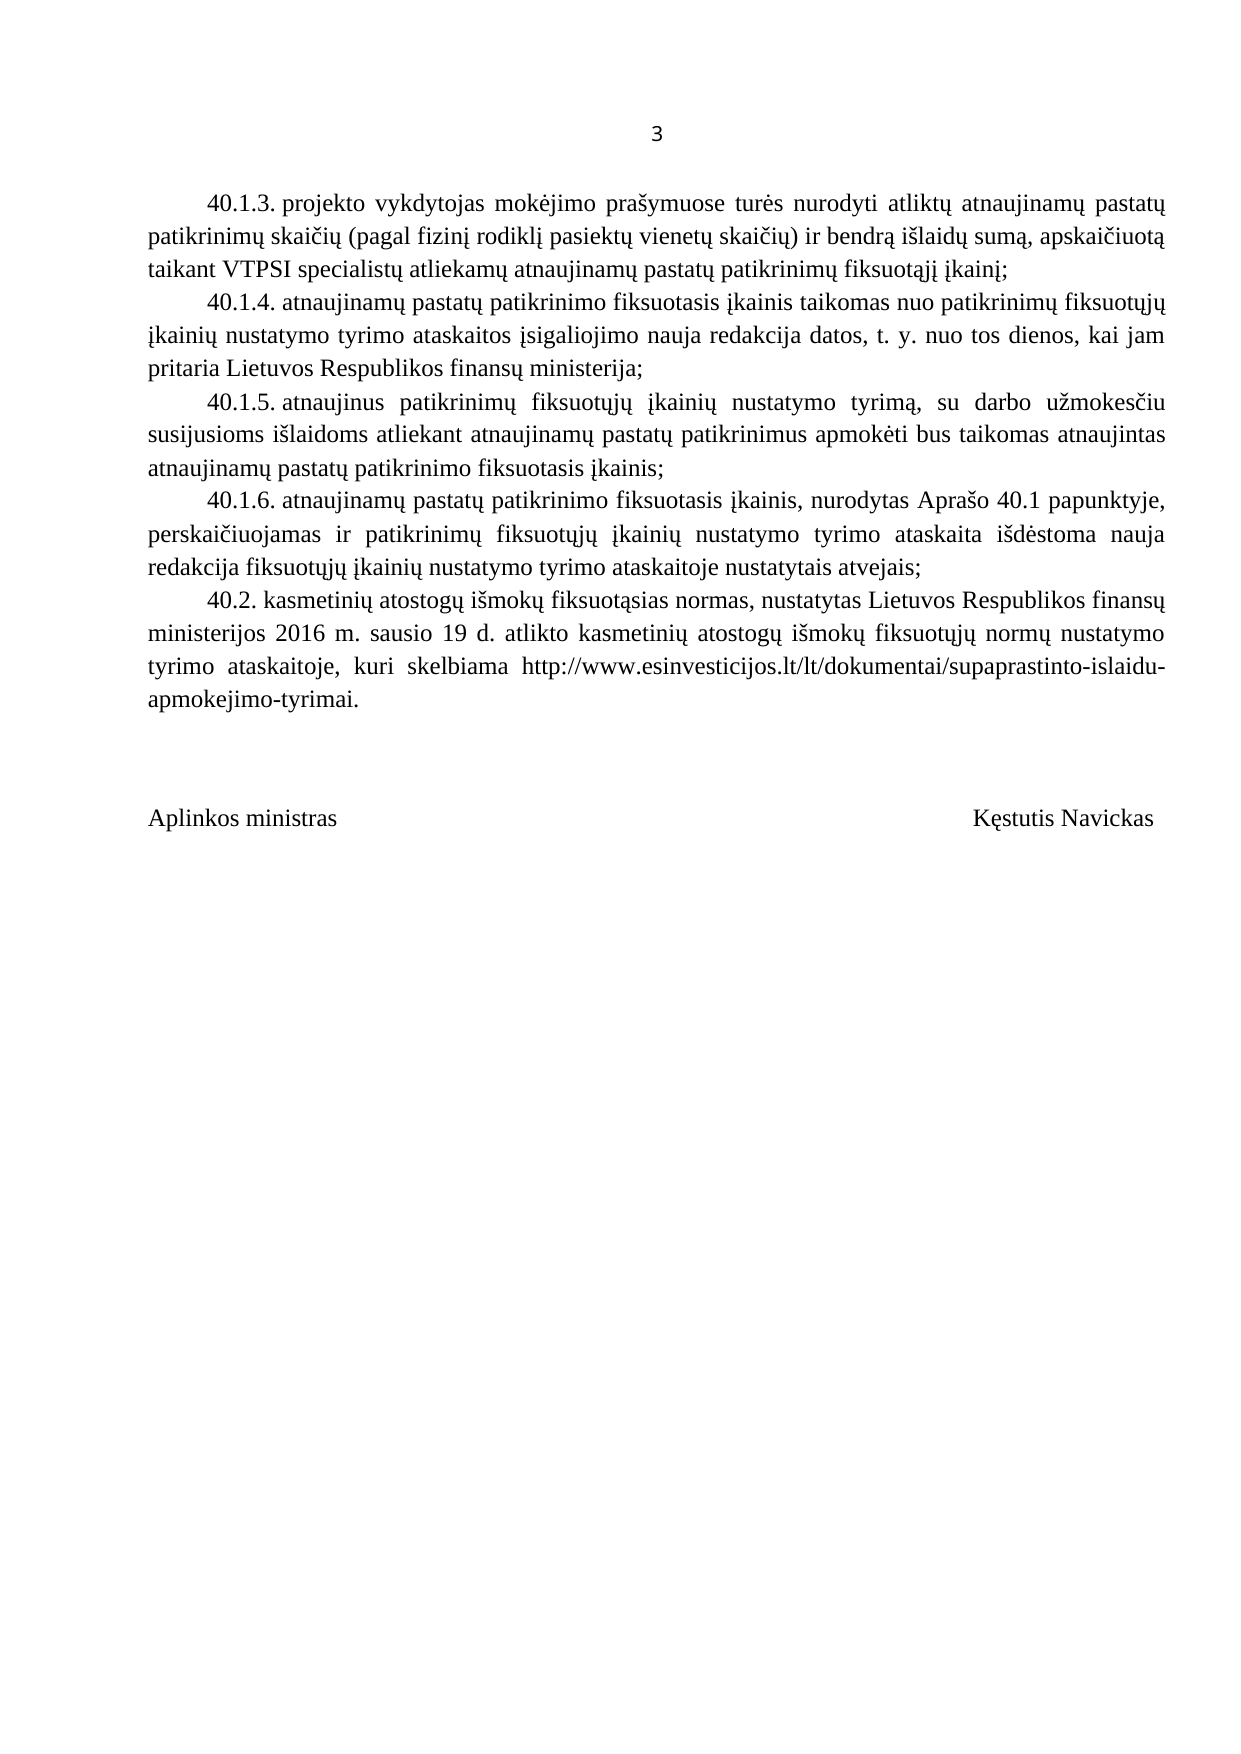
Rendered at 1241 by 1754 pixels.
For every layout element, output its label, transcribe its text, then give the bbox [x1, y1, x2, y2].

text 40.2. kasmetinių atostogų išmokų fiksuotąsias normas, nustatytas Lietuvos Respublikos finansų ministerijos 2016 m. sausio 19 d. atlikto kasmetinių atostogų išmokų fiksuotųjų normų nustatymo tyrimo ataskaitoje, kuri skelbiama http://www.esinvesticijos.lt/lt/dokumentai/supaprastinto-islaidu-apmokejimo-tyrimai. [148, 585, 1166, 712]
text Aplinkos ministras Kęstutis Navickas [148, 803, 1163, 832]
text 40.1.5. atnaujinus patikrinimų fiksuotųjų įkainių nustatymo tyrimą, su darbo užmokesčiu susijusioms išlaidoms atliekant atnaujinamų pastatų patikrinimus apmokėti bus taikomas atnaujintas atnaujinamų pastatų patikrinimo fiksuotasis įkainis; [148, 387, 1166, 481]
text 40.1.6. atnaujinamų pastatų patikrinimo fiksuotasis įkainis, nurodytas Aprašo 40.1 papunktyje, perskaičiuojamas ir patikrinimų fiksuotųjų įkainių nustatymo tyrimo ataskaita išdėstoma nauja redakcija fiksuotųjų įkainių nustatymo tyrimo ataskaitoje nustatytais atvejais; [148, 486, 1166, 580]
text 40.1.3. projekto vykdytojas mokėjimo prašymuose turės nurodyti atliktų atnaujinamų pastatų patikrinimų skaičių (pagal fizinį rodiklį pasiektų vienetų skaičių) ir bendrą išlaidų sumą, apskaičiuotą taikant VTPSI specialistų atliekamų atnaujinamų pastatų patikrinimų fiksuotąjį įkainį; [148, 188, 1166, 283]
text 40.1.4. atnaujinamų pastatų patikrinimo fiksuotasis įkainis taikomas nuo patikrinimų fiksuotųjų įkainių nustatymo tyrimo ataskaitos įsigaliojimo nauja redakcija datos, t. y. nuo tos dienos, kai jam pritaria Lietuvos Respublikos finansų ministerija; [148, 287, 1166, 382]
